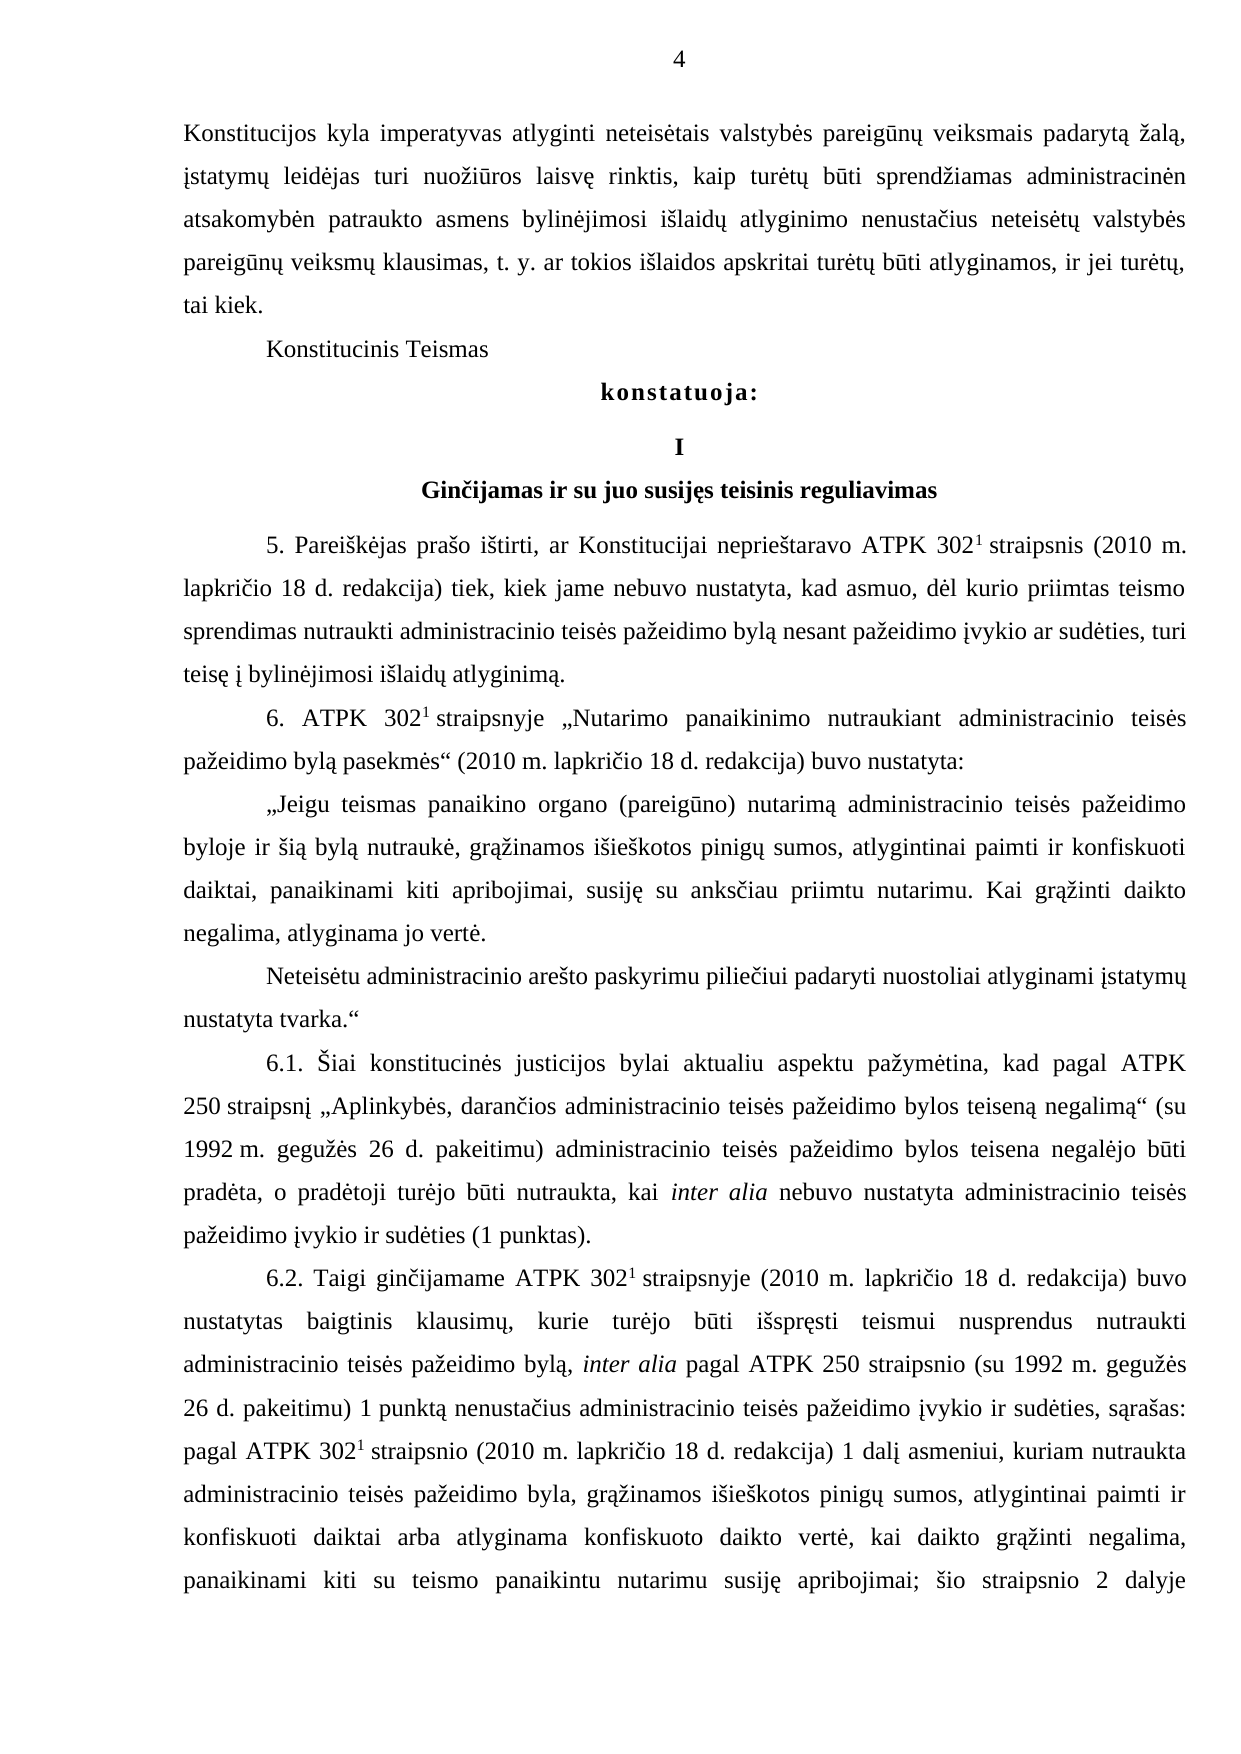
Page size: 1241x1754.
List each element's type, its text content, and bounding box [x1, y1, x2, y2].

text „Jeigu teismas panaikino organo (pareigūno) nutarimą administracinio teisės pažeidimo byloje ir šią bylą nutraukė, grąžinamos išieškotos pinigų sumos, atlygintinai paimti ir konfiskuoti daiktai, panaikinami kiti apribojimai, susiję su anksčiau priimtu nutarimu. Kai grąžinti daikto negalima, atlyginama jo vertė. [183, 789, 1187, 947]
text I [177, 432, 1181, 461]
text Ginčijamas ir su juo susijęs teisinis reguliavimas [177, 475, 1181, 504]
text konstatuoja: [177, 377, 1181, 406]
text 4.2. Suinteresuoto asmens atstovų teigimu, teisiniu reguliavimu, pagal kurį asmeniui būtų atlyginamos bylinėjimosi išlaidos administracinių teisės pažeidimų bylose net ir nenustačius jokių neteisėtų valstybės pareigūnų veiksmų, valstybei būtų buvusi užkrauta reikšminga finansinė našta ir dėl to neproporcingai apribota galimybė įgyvendinti konstitucinę pareigą efektyviai išaiškinti administracinius teisės pažeidimus, nustatyti kaltus asmenis ir patraukti juos administracinėn atsakomybėn. Suinteresuoto asmens atstovų nuomone, visos visuomenės saugumo užtikrinimo tikslas yra daug svarbesnis, negu atskirų asmenų interesas gauti bylinėjimosi išlaidų atlyginimą administracinių teisės pažeidimų bylose. Kadangi, pasak suinteresuoto asmens atstovų, iš Konstitucijos kyla imperatyvas atlyginti neteisėtais valstybės pareigūnų veiksmais padarytą žalą, įstatymų leidėjas turi nuožiūros laisvę rinktis, kaip turėtų būti sprendžiamas administracinėn atsakomybėn patraukto asmens bylinėjimosi išlaidų atlyginimo nenustačius neteisėtų valstybės pareigūnų veiksmų klausimas, t. y. ar tokios išlaidos apskritai turėtų būti atlyginamos, ir jei turėtų, tai kiek. [177, 118, 1181, 319]
text 6.2. Taigi ginčijamame ATPK 3021 straipsnyje (2010 m. lapkričio 18 d. redakcija) buvo nustatytas baigtinis klausimų, kurie turėjo būti išspręsti teismui nusprendus nutraukti administracinio teisės pažeidimo bylą, inter alia pagal ATPK 250 straipsnio (su 1992 m. gegužės 26 d. pakeitimu) 1 punktą nenustačius administracinio teisės pažeidimo įvykio ir sudėties, sąrašas: pagal ATPK 3021 straipsnio (2010 m. lapkričio 18 d. redakcija) 1 dalį asmeniui, kuriam nutraukta administracinio teisės pažeidimo byla, grąžinamos išieškotos pinigų sumos, atlygintinai paimti ir konfiskuoti daiktai arba atlyginama konfiskuoto daikto vertė, kai daikto grąžinti negalima, panaikinami kiti su teismo panaikintu nutarimu susiję apribojimai; šio straipsnio 2 dalyje [183, 1263, 1187, 1594]
text 5. Pareiškėjas prašo ištirti, ar Konstitucijai neprieštaravo ATPK 3021 straipsnis (2010 m. lapkričio 18 d. redakcija) tiek, kiek jame nebuvo nustatyta, kad asmuo, dėl kurio priimtas teismo sprendimas nutraukti administracinio teisės pažeidimo bylą nesant pažeidimo įvykio ar sudėties, turi teisę į bylinėjimosi išlaidų atlyginimą. [177, 530, 1181, 688]
text Neteisėtu administracinio arešto paskyrimu piliečiui padaryti nuostoliai atlyginami įstatymų nustatyta tvarka.“ [183, 961, 1187, 1033]
text Konstitucinis Teismas [183, 334, 1187, 362]
text 6.1. Šiai konstitucinės justicijos bylai aktualiu aspektu pažymėtina, kad pagal ATPK 250 straipsnį „Aplinkybės, darančios administracinio teisės pažeidimo bylos teiseną negalimą“ (su 1992 m. gegužės 26 d. pakeitimu) administracinio teisės pažeidimo bylos teisena negalėjo būti pradėta, o pradėtoji turėjo būti nutraukta, kai inter alia nebuvo nustatyta administracinio teisės pažeidimo įvykio ir sudėties (1 punktas). [183, 1048, 1187, 1249]
text 6. ATPK 3021 straipsnyje „Nutarimo panaikinimo nutraukiant administracinio teisės pažeidimo bylą pasekmės“ (2010 m. lapkričio 18 d. redakcija) buvo nustatyta: [183, 703, 1187, 774]
